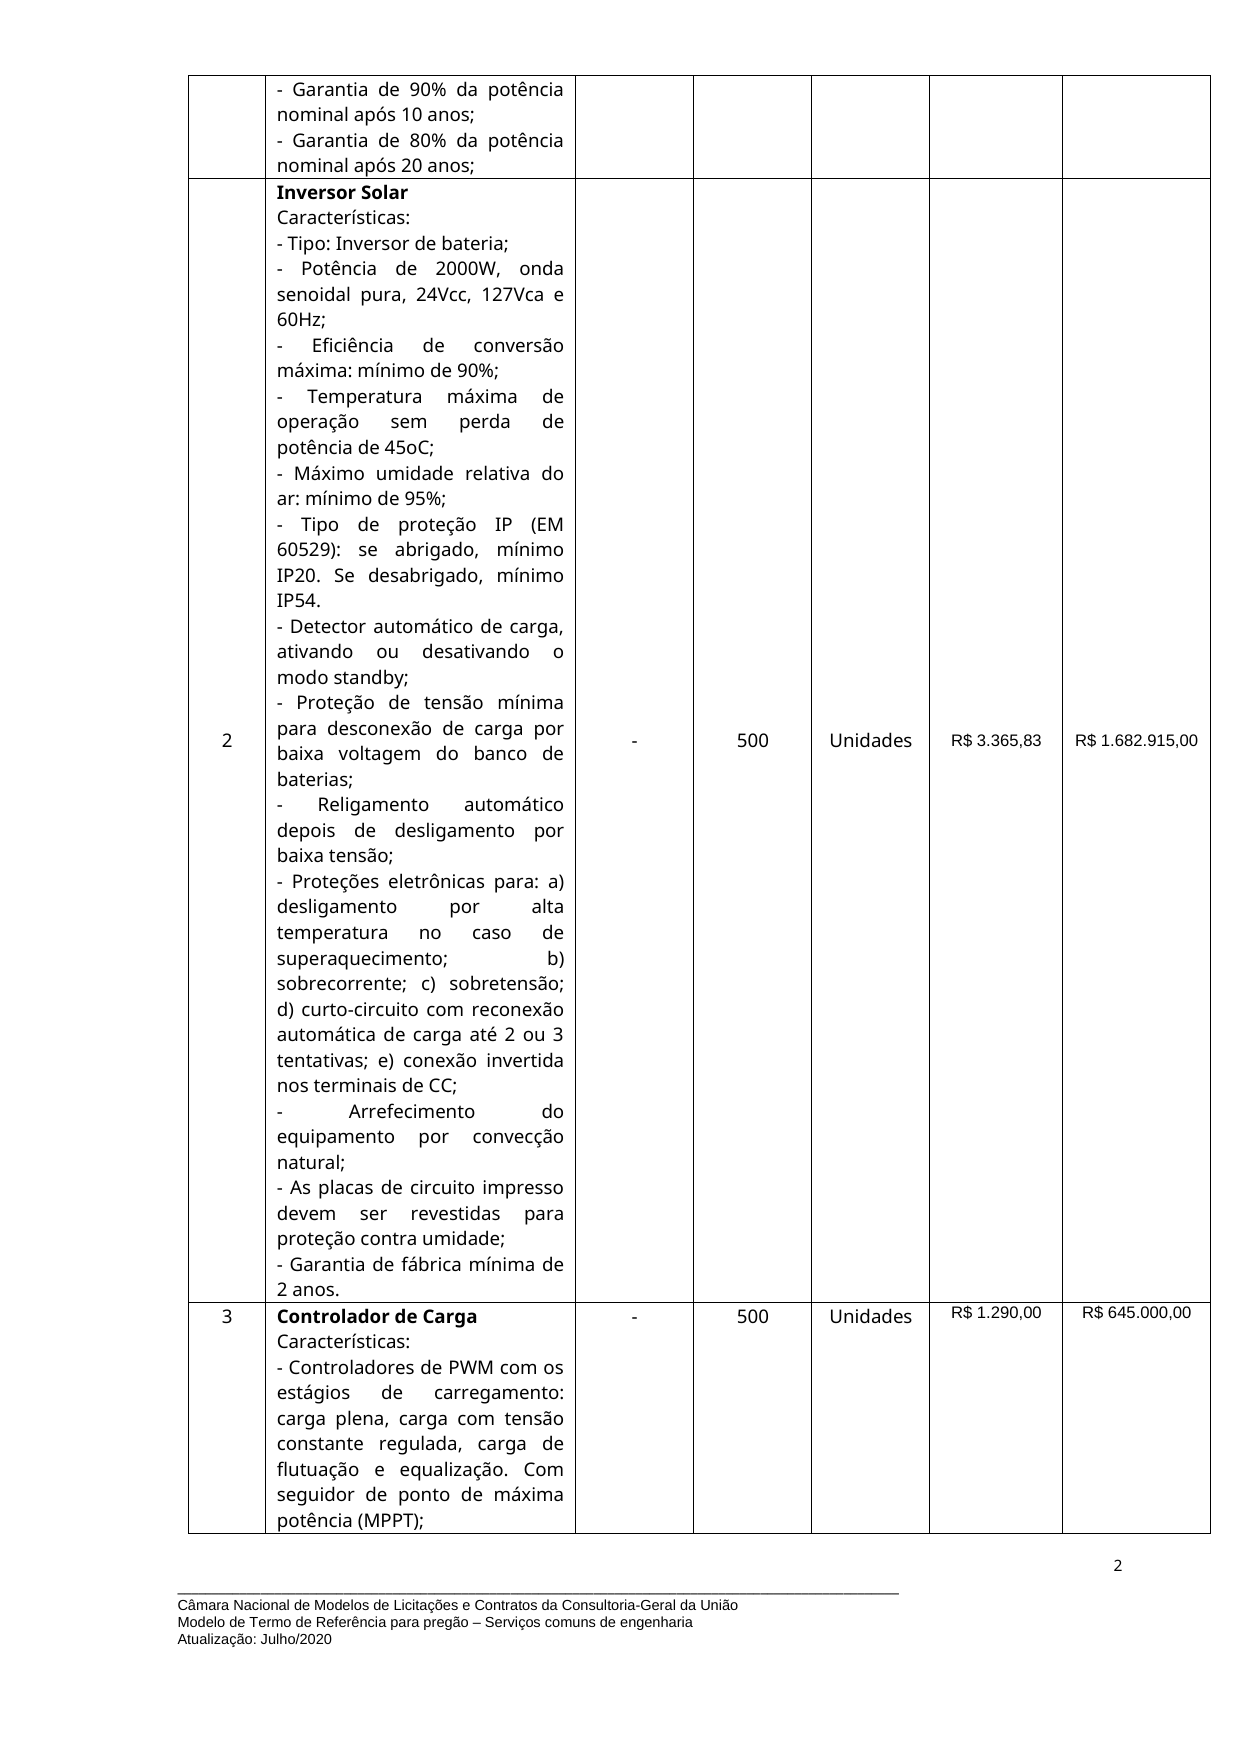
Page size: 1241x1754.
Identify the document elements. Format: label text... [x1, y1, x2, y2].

table_cell - Garantia de 90% da potência nominal após 10 anos; - Garantia de 80% da potência nominal após 20 anos; [266, 76, 575, 178]
table_cell Inversor Solar Características: - Tipo: Inversor de bateria; - Potência de 2000W, onda senoidal pura, 24Vcc, 127Vca e 60Hz; - Eficiência de conversão máxima: mínimo de 90%; - Temperatura máxima de operação sem perda de potência de 45oC; - Máximo umidade relativa do ar: mínimo de 95%; - Tipo de proteção IP (EM 60529): se abrigado, mínimo IP20. Se desabrigado, mínimo IP54. - Detector automático de carga, ativando ou desativando o modo standby; - Proteção de tensão mínima para desconexão de carga por baixa voltagem do banco de baterias; - Religamento automático depois de desligamento por baixa tensão; - Proteções eletrônicas para: a) desligamento por alta temperatura no caso de superaquecimento; b) sobrecorrente; c) sobretensão; d) curto-circuito com reconexão automática de carga até 2 ou 3 tentativas; e) conexão invertida nos terminais de CC; - Arrefecimento do equipamento por convecção natural; - As placas de circuito impresso devem ser revestidas para proteção contra umidade; - Garantia de fábrica mínima de 2 anos. [266, 179, 575, 1302]
table_cell 3 [189, 1303, 265, 1533]
table_cell Unidades [812, 179, 929, 1302]
table_cell R$ 645.000,00 [1063, 1303, 1210, 1533]
table_cell [812, 76, 929, 178]
table_cell - [576, 76, 693, 178]
table_cell - [576, 1303, 693, 1533]
table_cell R$ 1.682.915,00 [1063, 179, 1210, 1302]
table_cell [1063, 76, 1210, 178]
table_cell - [576, 179, 693, 1302]
table_cell [694, 76, 811, 178]
table_cell R$ 1.290,00 [930, 1303, 1062, 1533]
table_cell [189, 76, 265, 178]
table_cell 500 [694, 1303, 811, 1533]
table_cell [930, 76, 1062, 178]
table_cell 2 [189, 179, 265, 1302]
table_cell Controlador de Carga Características: - Controladores de PWM com os estágios de carregamento: carga plena, carga com tensão constante regulada, carga de flutuação e equalização. Com seguidor de ponto de máxima potência (MPPT); [266, 1303, 575, 1533]
table_cell 500 [694, 179, 811, 1302]
table_cell Unidades [812, 1303, 929, 1533]
table_cell R$ 3.365,83 [930, 179, 1062, 1302]
